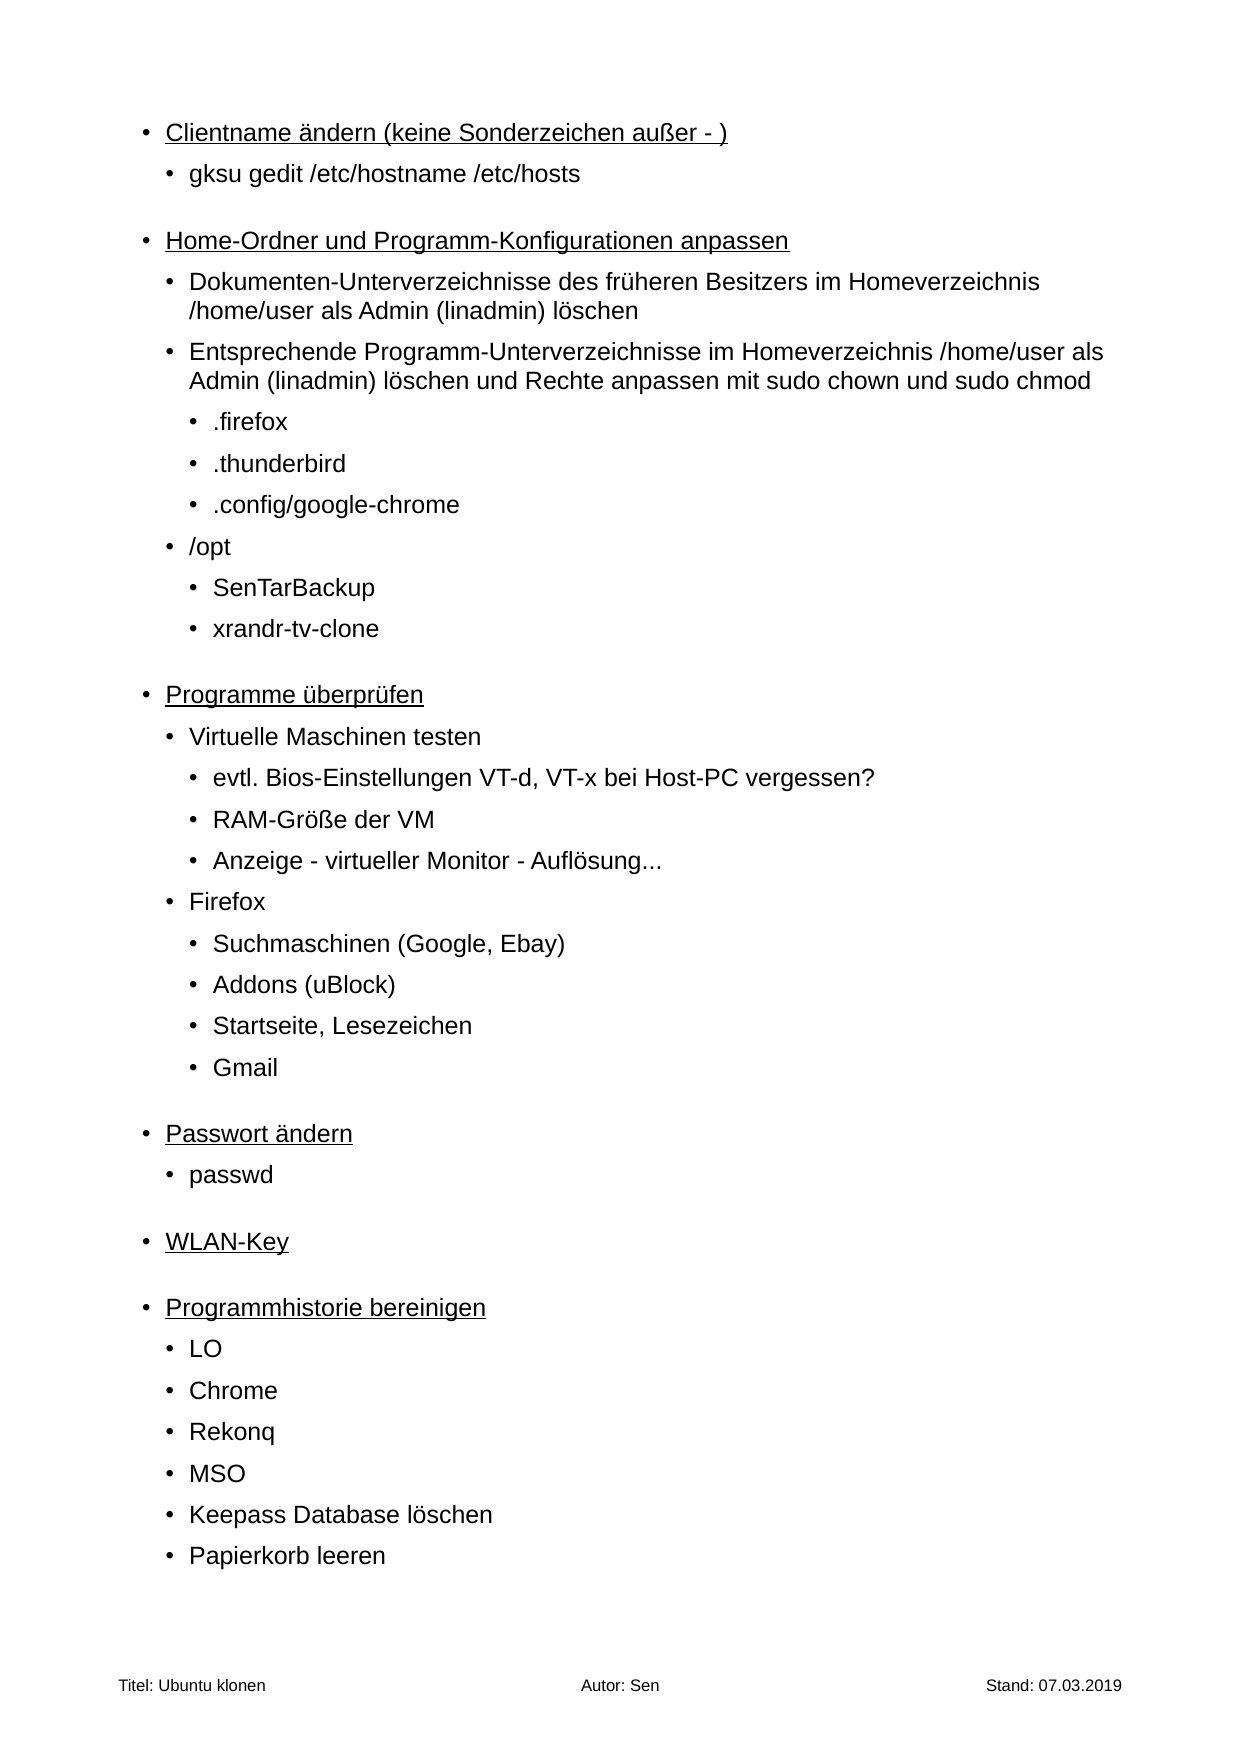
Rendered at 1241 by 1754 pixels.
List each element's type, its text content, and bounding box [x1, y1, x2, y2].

list Virtuelle Maschinen testen [165, 722, 1122, 751]
list Entsprechende Programm-Unterverzeichnisse im Homeverzeichnis /home/user als Admin (linadmin) löschen und Rechte anpassen mit sudo chown und sudo chmod [165, 337, 1122, 395]
list Anzeige - virtueller Monitor - Auflösung... [189, 846, 1122, 875]
list Addons (uBlock) [189, 970, 1122, 999]
list MSO [165, 1458, 1122, 1487]
subtitle Programme überprüfen [142, 681, 1122, 709]
subtitle WLAN-Key [142, 1227, 1122, 1256]
list .firefox [189, 407, 1122, 436]
list evtl. Bios-Einstellungen VT-d, VT-x bei Host-PC vergessen? [189, 763, 1122, 792]
list Rekonq [165, 1417, 1122, 1446]
list xrandr-tv-clone [189, 614, 1122, 643]
list Keepass Database löschen [165, 1500, 1122, 1529]
list LO [165, 1334, 1122, 1363]
list Startseite, Lesezeichen [189, 1011, 1122, 1040]
list passwd [165, 1160, 1122, 1189]
list gksu gedit /etc/hostname /etc/hosts [165, 159, 1122, 188]
subtitle Programmhistorie bereinigen [142, 1293, 1122, 1322]
subtitle Clientname ändern (keine Sonderzeichen außer - ) [142, 118, 1122, 147]
list .thunderbird [189, 449, 1122, 478]
list Suchmaschinen (Google, Ebay) [189, 929, 1122, 957]
subtitle Passwort ändern [142, 1119, 1122, 1148]
list Chrome [165, 1376, 1122, 1405]
subtitle Home-Ordner und Programm-Konfigurationen anpassen [142, 226, 1122, 255]
list /opt [165, 531, 1122, 560]
list SenTarBackup [189, 573, 1122, 602]
list Gmail [189, 1053, 1122, 1082]
list .config/google-chrome [189, 490, 1122, 519]
list RAM-Größe der VM [189, 804, 1122, 833]
list Dokumenten-Unterverzeichnisse des früheren Besitzers im Homeverzeichnis /home/user als Admin (linadmin) löschen [165, 267, 1122, 325]
list Firefox [165, 887, 1122, 916]
list Papierkorb leeren [165, 1541, 1122, 1570]
